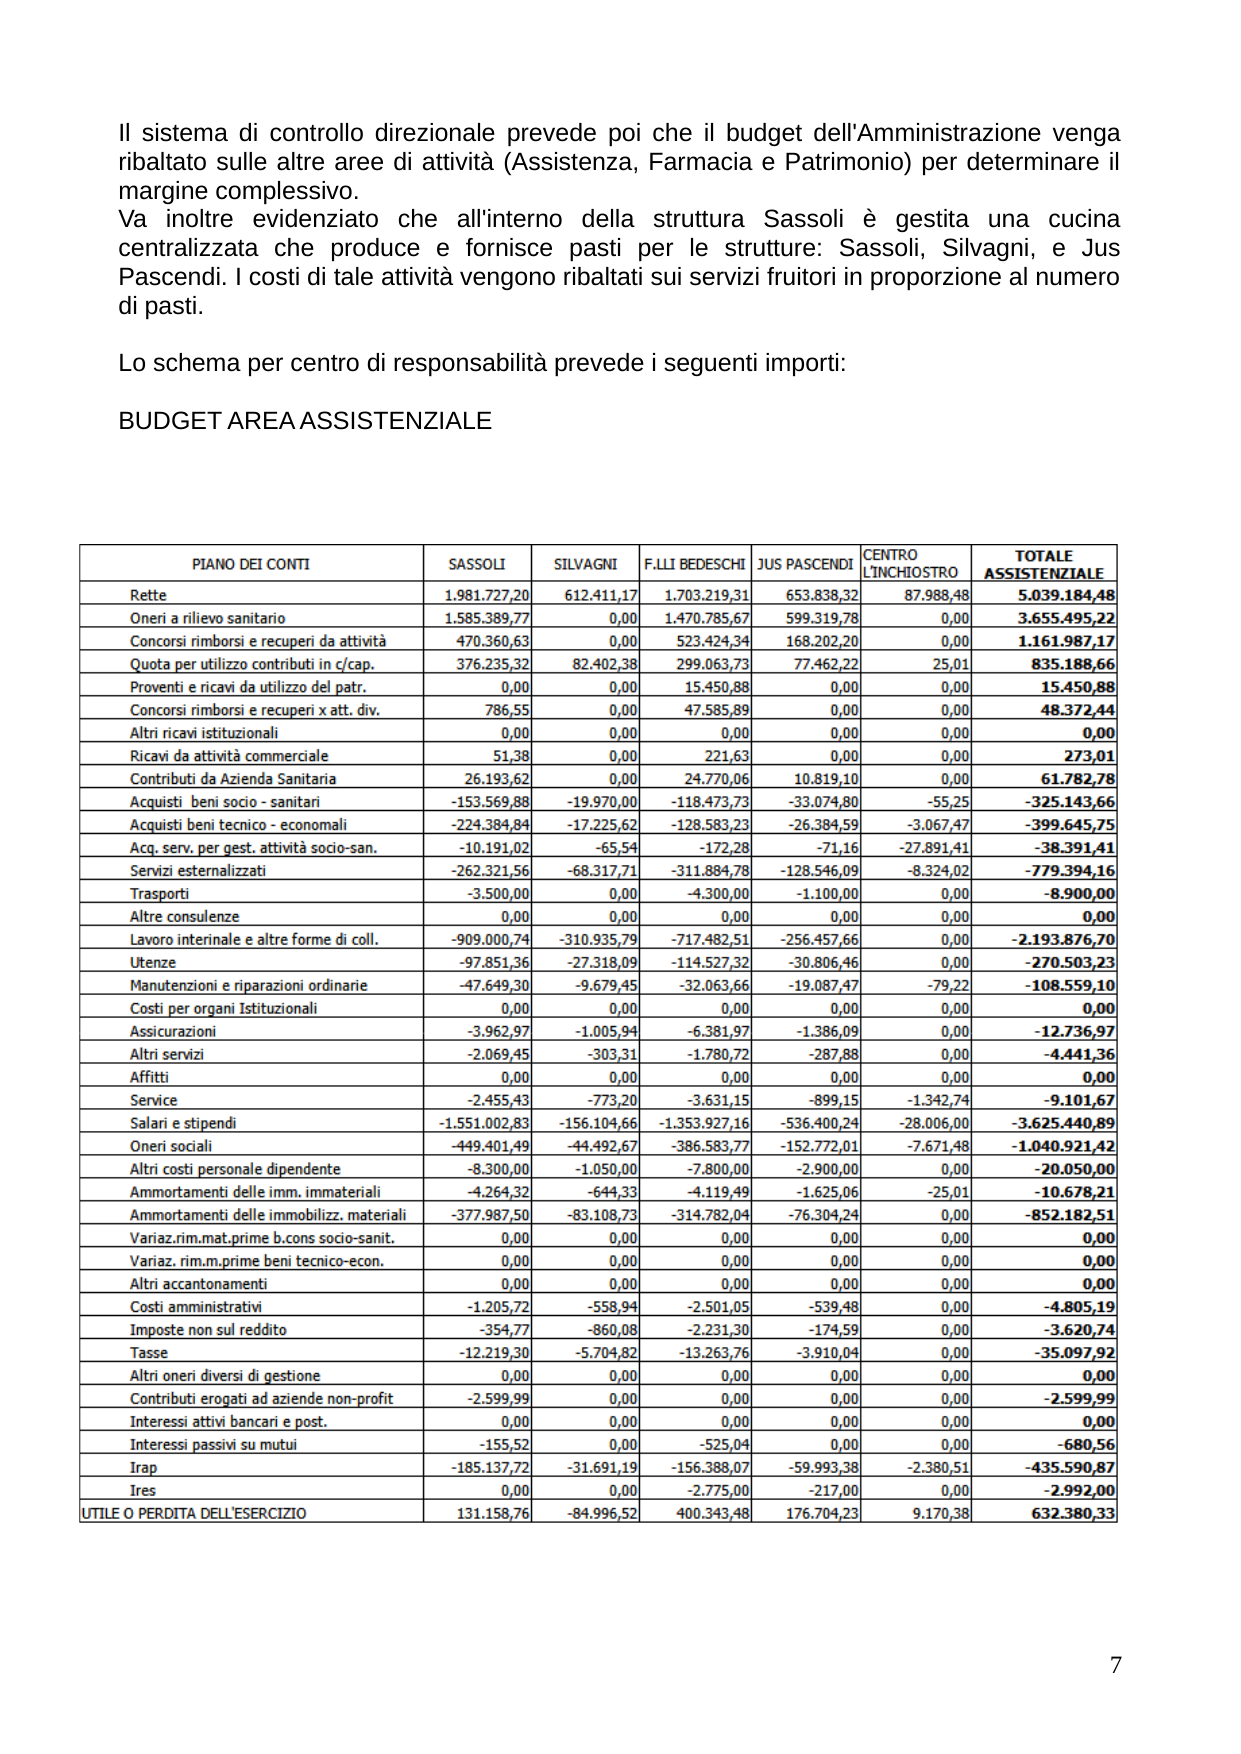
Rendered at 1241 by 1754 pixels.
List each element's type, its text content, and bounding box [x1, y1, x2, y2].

text Lo schema per centro di responsabilità prevede i seguenti importi: [118, 348, 1122, 377]
picture [79, 544, 1122, 1527]
text BUDGET AREA ASSISTENZIALE [118, 406, 1122, 434]
text Il sistema di controllo direzionale prevede poi che il budget dell'Amministrazione venga ribaltato sulle altre aree di attività (Assistenza, Farmacia e Patrimonio) per determinare il margine complessivo. [118, 118, 1122, 204]
text Va inoltre evidenziato che all'interno della struttura Sassoli è gestita una cucina centralizzata che produce e fornisce pasti per le strutture: Sassoli, Silvagni, e Jus Pascendi. I costi di tale attività vengono ribaltati sui servizi fruitori in proporzione al numero di pasti. [118, 204, 1122, 319]
